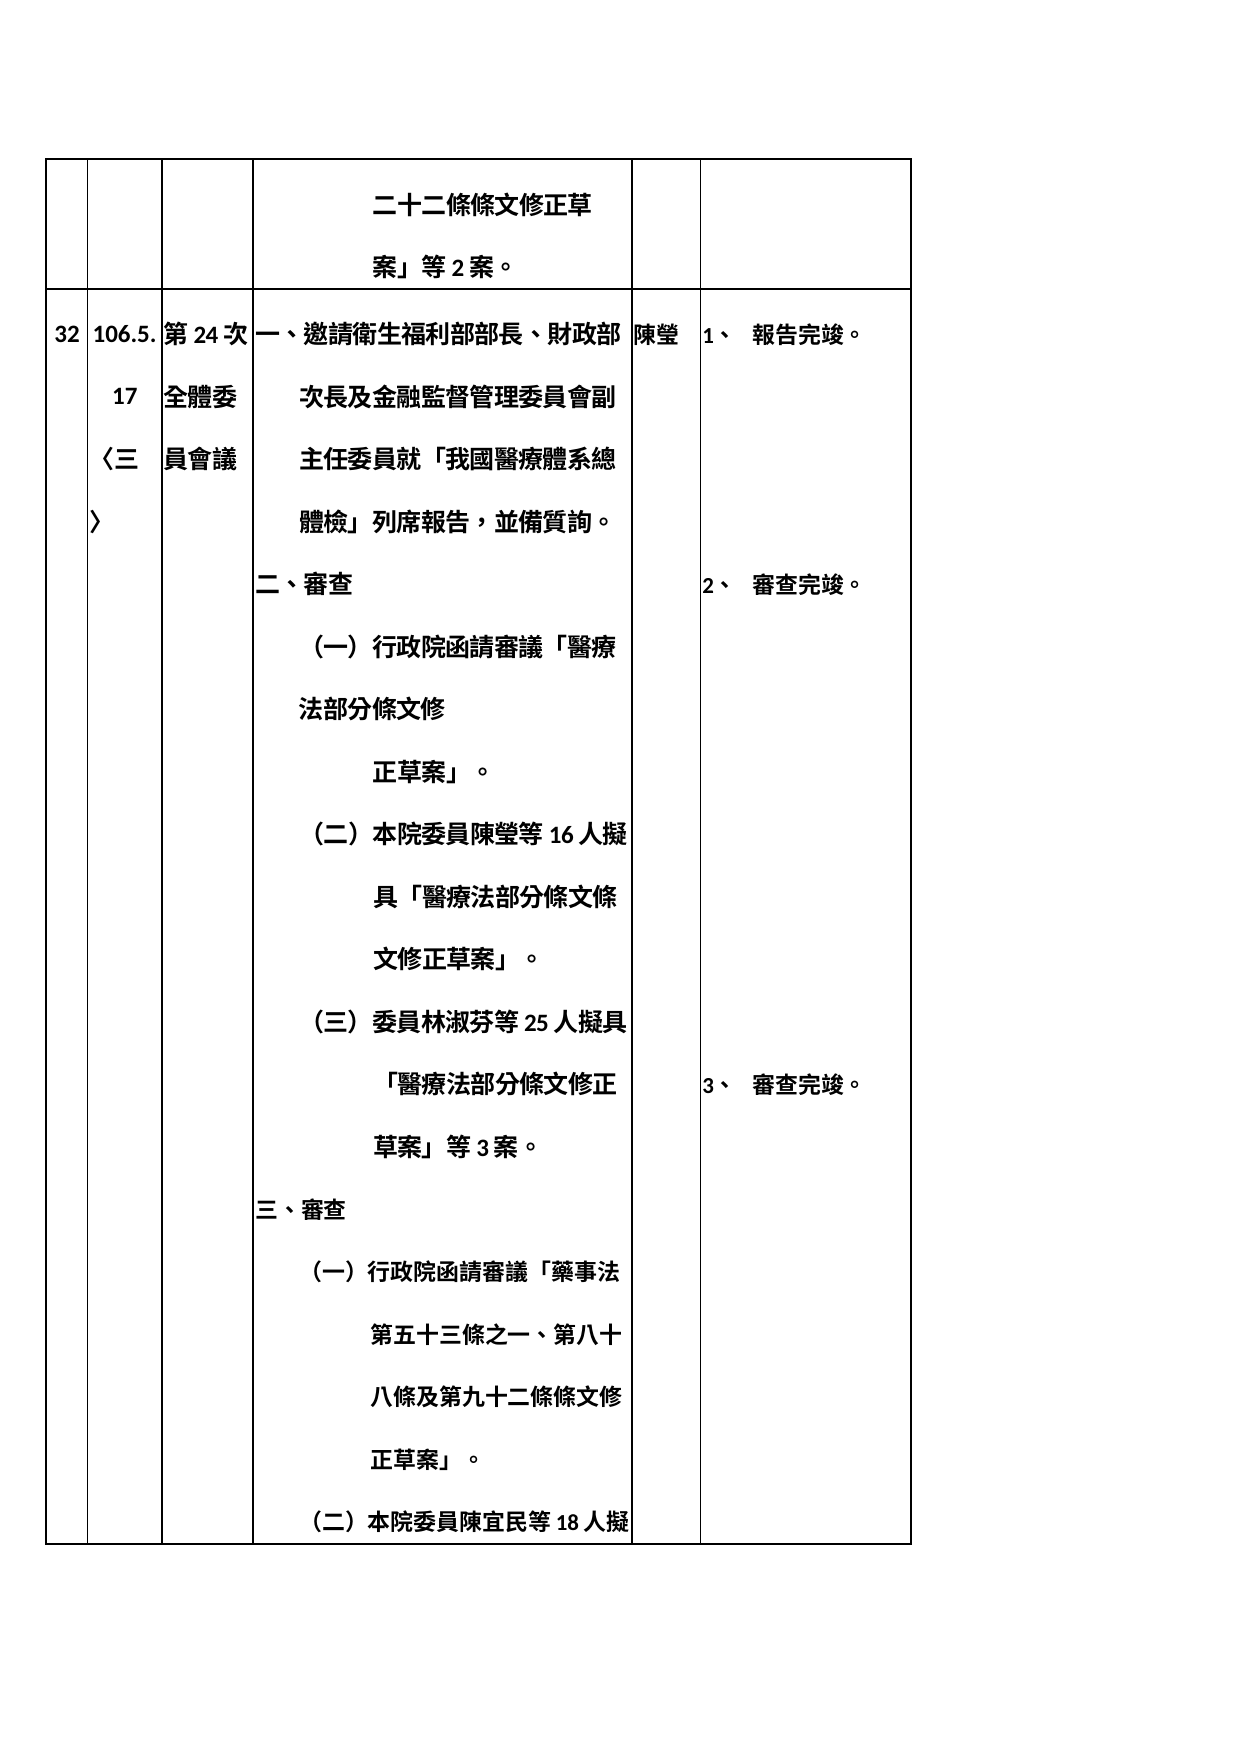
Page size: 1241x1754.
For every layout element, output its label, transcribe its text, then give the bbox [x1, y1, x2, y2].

table_cell 第24次全體委員會議 [163, 290, 252, 1543]
table_cell 二十二條條文修正草案」等2案。 [254, 160, 631, 288]
table_cell 一、邀請衛生福利部部長、財政部次長及金融監督管理委員會副主任委員就「我國醫療體系總體檢」列席報告，並備質詢。 二、審查 （一）行政院函請審議「醫療法部分條文修 正草案」。 （二）本院委員陳瑩等16人擬具「醫療法部分條文條文修正草案」。 （三）委員林淑芬等25人擬具「醫療法部分條文修正草案」等3案。 三、審查 （一）行政院函請審議「藥事法第五十三條之一、第八十八條及第九十二條條文修正草案」。 （二）本院委員陳宜民等18人擬 [254, 290, 631, 1543]
table_cell 陳瑩 [633, 290, 700, 1543]
table_cell 106.5.17 〈三〉 [88, 290, 161, 1543]
table_cell [88, 160, 161, 288]
table_cell 32 [47, 290, 87, 1543]
table_cell [633, 160, 700, 288]
table_cell 報告完竣。 審查完竣。 審查完竣。 四、審查完竣。 [701, 290, 910, 1543]
table_cell [163, 160, 252, 288]
table_cell [47, 160, 87, 288]
table_cell [701, 160, 910, 288]
